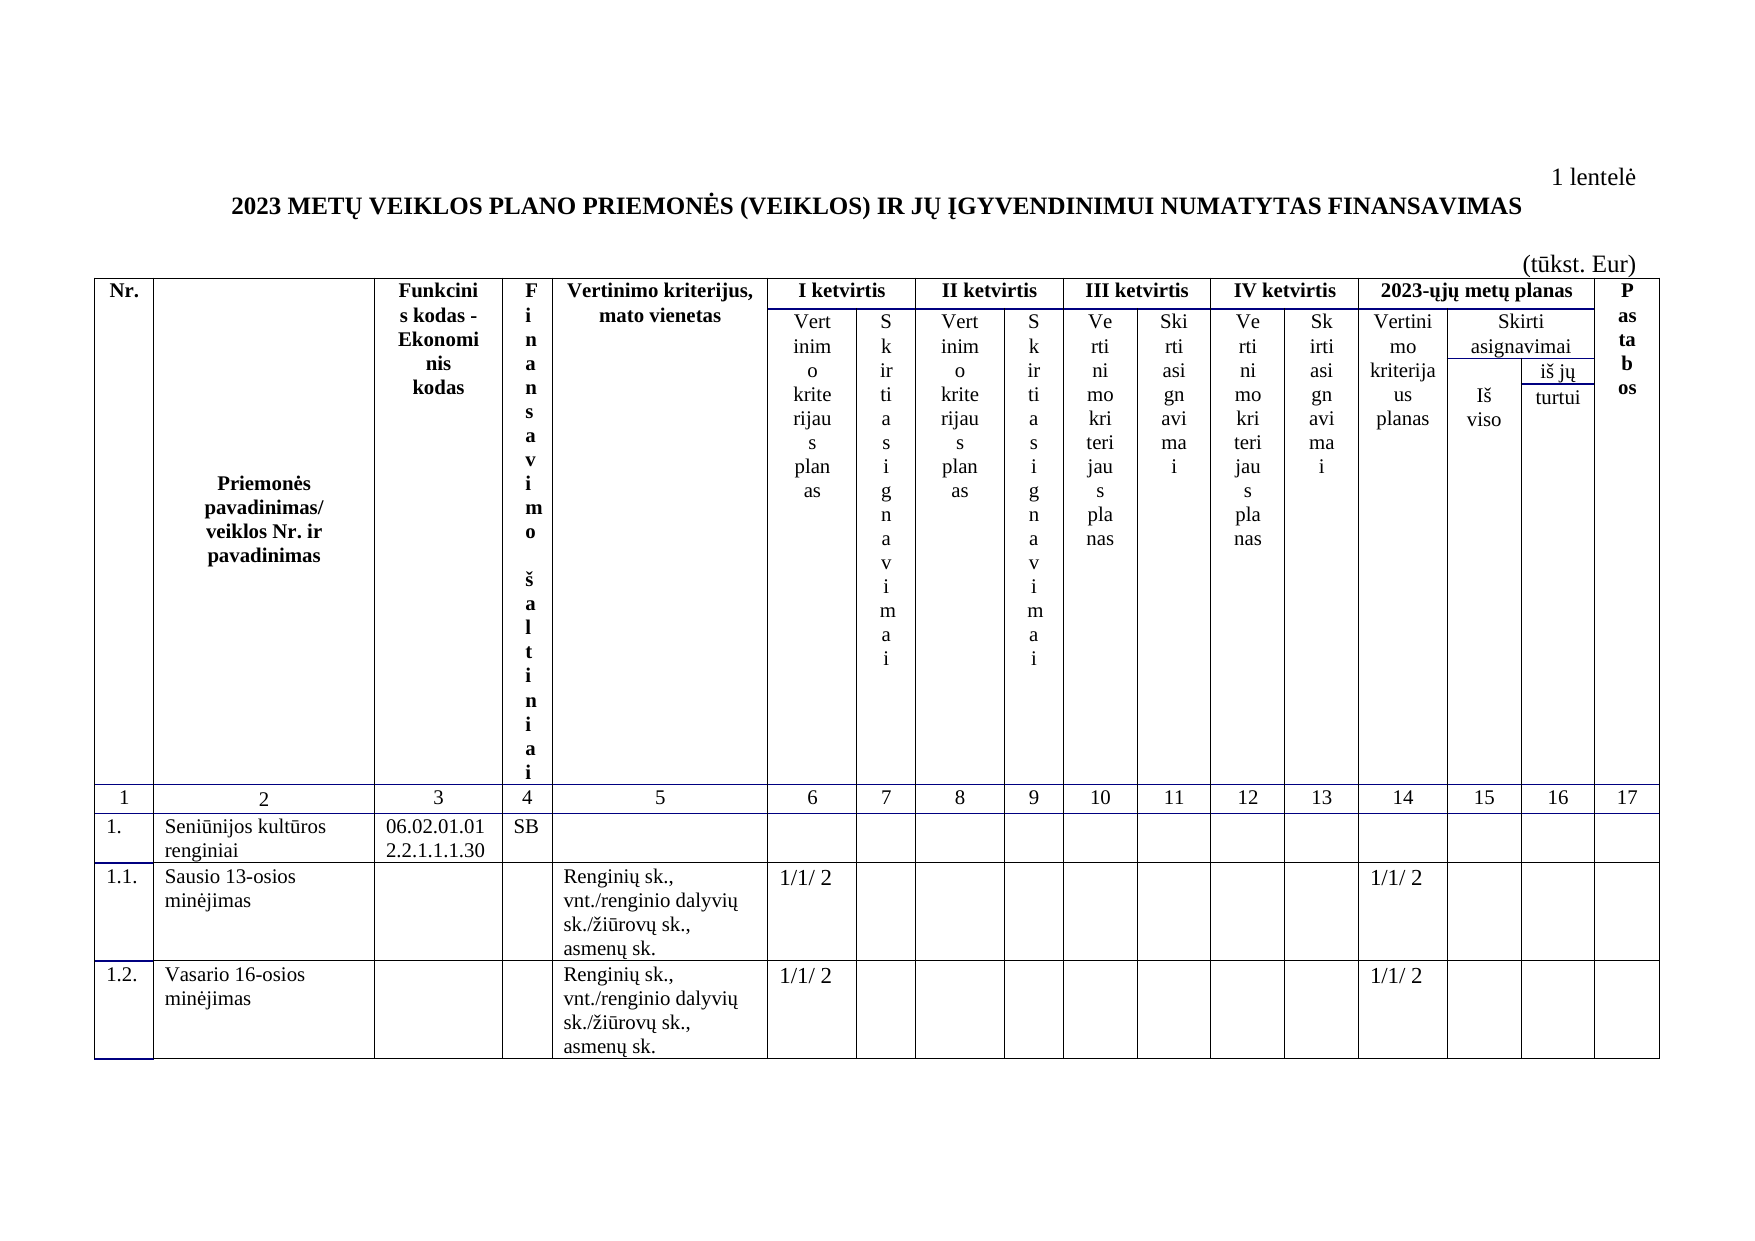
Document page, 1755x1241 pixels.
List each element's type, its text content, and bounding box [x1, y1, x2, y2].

table_header Pastabos [1595, 279, 1659, 784]
table_cell [553, 814, 767, 862]
table_cell [1005, 814, 1063, 862]
table_cell 06.02.01.01 2.2.1.1.1.30 [375, 814, 502, 862]
table_cell [375, 961, 502, 1058]
table_cell Iš viso [1448, 359, 1521, 784]
table_cell 17 [1595, 785, 1659, 813]
table_cell turtui [1522, 385, 1594, 784]
table_cell Renginių sk., vnt./renginio dalyvių sk./žiūrovų sk., asmenų sk. [553, 863, 767, 960]
table_cell Vertinimo kriterijaus planas [768, 310, 856, 784]
table_cell 12 [1211, 785, 1284, 813]
table_cell 8 [916, 785, 1004, 813]
table_cell 9 [1005, 785, 1063, 813]
table_cell [503, 961, 552, 1058]
table_cell Vasario 16-osios minėjimas [154, 961, 374, 1058]
table_cell [857, 961, 915, 1058]
table_cell 1.2. [95, 962, 153, 1058]
table_cell Skirti asignavimai [1138, 310, 1210, 784]
table_cell [1595, 961, 1659, 1058]
table_cell 1/1/ 2 [768, 961, 856, 1058]
table_cell [1448, 961, 1521, 1058]
table_cell [1211, 961, 1284, 1058]
table_cell [1211, 814, 1284, 862]
table_cell [1285, 863, 1358, 960]
table_cell [916, 814, 1004, 862]
table_cell 14 [1359, 785, 1447, 813]
table_cell 3 [375, 785, 502, 813]
table_header 2023-ųjų metų planas [1359, 279, 1594, 308]
table_cell 4 [503, 785, 552, 813]
table_cell [1064, 863, 1137, 960]
table_cell Renginių sk., vnt./renginio dalyvių sk./žiūrovų sk., asmenų sk. [553, 961, 767, 1058]
table_cell 10 [1064, 785, 1137, 813]
table_cell 1/1/ 2 [768, 863, 856, 960]
table_header I ketvirtis [768, 279, 915, 308]
table_cell [1064, 961, 1137, 1058]
table_cell 15 [1448, 785, 1521, 813]
table_cell 1.1. [95, 864, 153, 960]
table_cell 13 [1285, 785, 1358, 813]
table_cell [1138, 814, 1210, 862]
table_cell Vertinimo kriterijaus planas [916, 310, 1004, 784]
table_cell [916, 961, 1004, 1058]
table_header Funkcinis kodas - Ekonominis kodas [375, 279, 502, 784]
table_cell [1595, 863, 1659, 960]
table_cell Skirti asignavimai [1285, 310, 1358, 784]
table_cell [1138, 961, 1210, 1058]
table_cell Vertinimo kriterijaus planas [1064, 310, 1137, 784]
table_cell 5 [553, 785, 767, 813]
table_header II ketvirtis [916, 279, 1063, 308]
table_cell iš jų [1522, 359, 1594, 383]
table_header Finansavimo šaltiniai [503, 279, 552, 784]
table_cell [1005, 863, 1063, 960]
table_header Nr. [95, 279, 153, 784]
table_cell Sausio 13-osios minėjimas [154, 863, 374, 960]
table_cell [1359, 814, 1447, 862]
table_cell 16 [1522, 785, 1594, 813]
table_cell 2 [154, 785, 374, 813]
table_cell Skirti asignavimai [1448, 310, 1594, 358]
table_cell [1285, 961, 1358, 1058]
table_cell Skirti asignavimai [1005, 310, 1063, 784]
text 2023 METŲ VEIKLOS PLANO PRIEMONĖS (VEIKLOS) IR JŲ ĮGYVENDINIMUI NUMATYTAS FINANSAVIMAS [118, 191, 1636, 220]
table_cell Seniūnijos kultūros renginiai [154, 814, 374, 862]
text 1 lentelė [118, 162, 1636, 191]
table_cell SB [503, 814, 552, 862]
table_cell [1448, 863, 1521, 960]
table_cell 1. [95, 814, 153, 862]
table_cell [916, 863, 1004, 960]
table_cell 1/1/ 2 [1359, 863, 1447, 960]
table_cell [768, 814, 856, 862]
table_cell [1211, 863, 1284, 960]
table_cell [1005, 961, 1063, 1058]
table_header III ketvirtis [1064, 279, 1210, 308]
text (tūkst. Eur) [118, 249, 1636, 277]
table_cell 1/1/ 2 [1359, 961, 1447, 1058]
table_cell Skirti asignavimai [857, 310, 915, 784]
table_cell [1138, 863, 1210, 960]
table_cell [375, 863, 502, 960]
table_cell Vertinimo kriterijaus planas [1211, 310, 1284, 784]
table_cell 1 [95, 785, 153, 813]
table_cell [1522, 814, 1594, 862]
table_cell [857, 863, 915, 960]
table_cell [1522, 863, 1594, 960]
table_cell [1064, 814, 1137, 862]
table_cell 11 [1138, 785, 1210, 813]
table_header Priemonės pavadinimas/ veiklos Nr. ir pavadinimas [154, 279, 374, 784]
table_cell Vertinimo kriterijaus planas [1359, 310, 1447, 784]
table_cell [1448, 814, 1521, 862]
table_cell [857, 814, 915, 862]
table_header Vertinimo kriterijus, mato vienetas [553, 279, 767, 784]
table_cell 6 [768, 785, 856, 813]
table_header IV ketvirtis [1211, 279, 1358, 308]
table_cell 7 [857, 785, 915, 813]
table_cell [1285, 814, 1358, 862]
table_cell [1522, 961, 1594, 1058]
table_cell [503, 863, 552, 960]
table_cell [1595, 814, 1659, 862]
